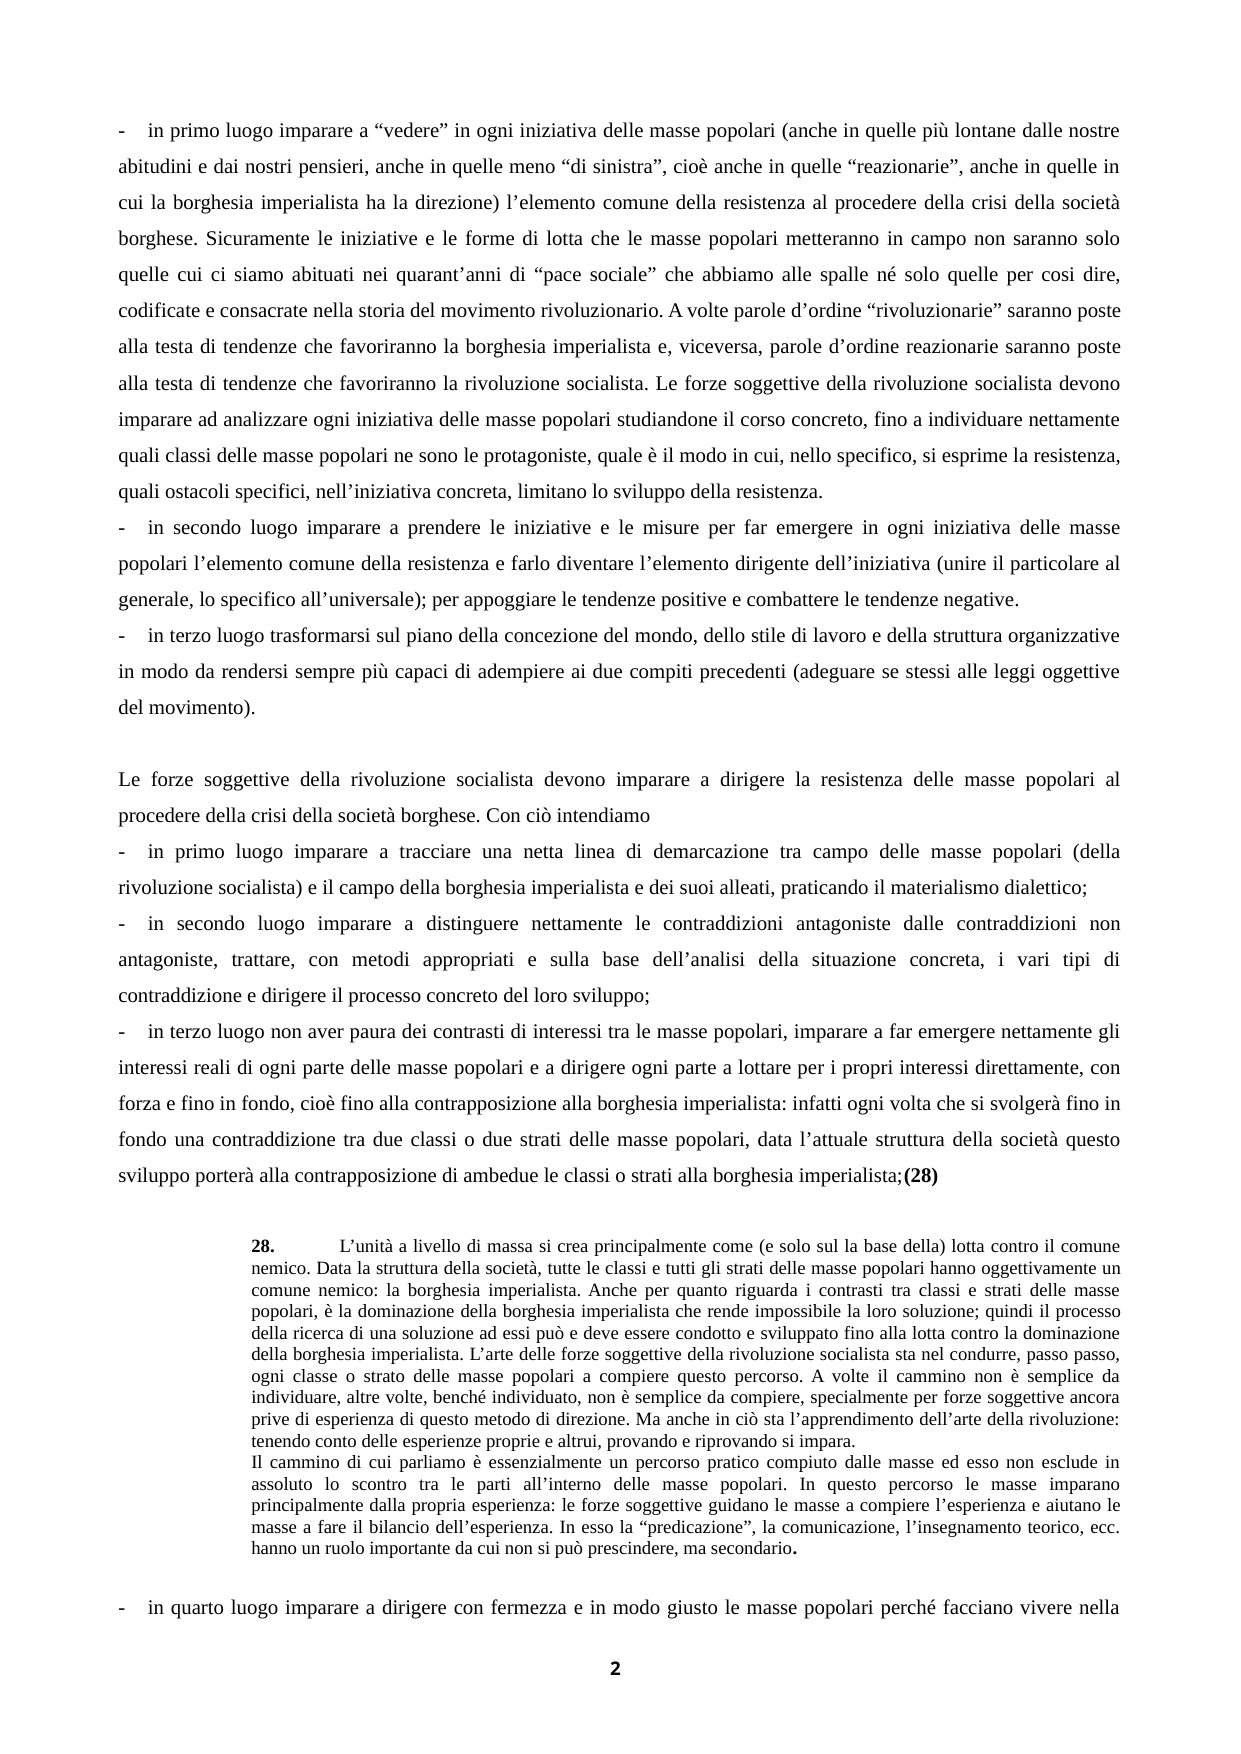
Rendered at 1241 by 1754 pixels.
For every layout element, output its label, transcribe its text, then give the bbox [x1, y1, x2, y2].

text - in terzo luogo trasformarsi sul piano della concezione del mondo, dello stile di lavoro e della struttura organizzative in modo da rendersi sempre più capaci di adempiere ai due compiti precedenti (adeguare se stessi alle leggi oggettive del movimento). [118, 623, 1122, 719]
text - in quarto luogo imparare a dirigere con fermezza e in modo giusto le masse popolari perché facciano vivere nella [118, 1595, 1122, 1619]
text - in terzo luogo non aver paura dei contrasti di interessi tra le masse popolari, imparare a far emergere nettamente gli interessi reali di ogni parte delle masse popolari e a dirigere ogni parte a lottare per i propri interessi direttamente, con forza e fino in fondo, cioè fino alla contrapposizione alla borghesia imperialista: infatti ogni volta che si svolgerà fino in fondo una contraddizione tra due classi o due strati delle masse popolari, data l’attuale struttura della società questo sviluppo porterà alla contrapposizione di ambedue le classi o strati alla borghesia imperialista;(28) [118, 1019, 1122, 1187]
text - in primo luogo imparare a tracciare una netta linea di demarcazione tra campo delle masse popolari (della rivoluzione socialista) e il campo della borghesia imperialista e dei suoi alleati, praticando il materialismo dialettico; [118, 839, 1122, 899]
text Le forze soggettive della rivoluzione socialista devono imparare a dirigere la resistenza delle masse popolari al procedere della crisi della società borghese. Con ciò intendiamo [118, 767, 1122, 827]
text - in primo luogo imparare a “vedere” in ogni iniziativa delle masse popolari (anche in quelle più lontane dalle nostre abitudini e dai nostri pensieri, anche in quelle meno “di sinistra”, cioè anche in quelle “reazionarie”, anche in quelle in cui la borghesia imperialista ha la direzione) l’elemento comune della resistenza al procedere della crisi della società borghese. Sicuramente le iniziative e le forme di lotta che le masse popolari metteranno in campo non saranno solo quelle cui ci siamo abituati nei quarant’anni di “pace sociale” che abbiamo alle spalle né solo quelle per cosi dire, codificate e consacrate nella storia del movimento rivoluzionario. A volte parole d’ordine “rivoluzionarie” saranno poste alla testa di tendenze che favoriranno la borghesia imperialista e, viceversa, parole d’ordine reazionarie saranno poste alla testa di tendenze che favoriranno la rivoluzione socialista. Le forze soggettive della rivoluzione socialista devono imparare ad analizzare ogni iniziativa delle masse popolari studiandone il corso concreto, fino a individuare nettamente quali classi delle masse popolari ne sono le protagoniste, quale è il modo in cui, nello specifico, si esprime la resistenza, quali ostacoli specifici, nell’iniziativa concreta, limitano lo sviluppo della resistenza. [118, 118, 1122, 503]
text - in secondo luogo imparare a distinguere nettamente le contraddizioni antagoniste dalle contraddizioni non antagoniste, trattare, con metodi appropriati e sulla base dell’analisi della situazione concreta, i vari tipi di contraddizione e dirigere il processo concreto del loro sviluppo; [118, 911, 1122, 1007]
text Il cammino di cui parliamo è essenzialmente un percorso pratico compiuto dalle masse ed esso non esclude in assoluto lo scontro tra le parti all’interno delle masse popolari. In questo percorso le masse imparano principalmente dalla propria esperienza: le forze soggettive guidano le masse a compiere l’esperienza e aiutano le masse a fare il bilancio dell’esperienza. In esso la “predicazione”, la comunicazione, l’insegnamento teorico, ecc. hanno un ruolo importante da cui non si può prescindere, ma secondario. [251, 1451, 1122, 1559]
text - in secondo luogo imparare a prendere le iniziative e le misure per far emergere in ogni iniziativa delle masse popolari l’elemento comune della resistenza e farlo diventare l’elemento dirigente dell’iniziativa (unire il particolare al generale, lo specifico all’universale); per appoggiare le tendenze positive e combattere le tendenze negative. [118, 514, 1122, 611]
text 28. L’unità a livello di massa si crea principalmente come (e solo sul la base della) lotta contro il comune nemico. Data la struttura della società, tutte le classi e tutti gli strati delle masse popolari hanno oggettivamente un comune nemico: la borghesia imperialista. Anche per quanto riguarda i contrasti tra classi e strati delle masse popolari, è la dominazione della borghesia imperialista che rende impossibile la loro soluzione; quindi il processo della ricerca di una soluzione ad essi può e deve essere condotto e sviluppato fino alla lotta contro la dominazione della borghesia imperialista. L’arte delle forze soggettive della rivoluzione socialista sta nel condurre, passo passo, ogni classe o strato delle masse popolari a compiere questo percorso. A volte il cammino non è semplice da individuare, altre volte, benché individuato, non è semplice da compiere, specialmente per forze soggettive ancora prive di esperienza di questo metodo di direzione. Ma anche in ciò sta l’apprendimento dell’arte della rivoluzione: tenendo conto delle esperienze proprie e altrui, provando e riprovando si impara. [251, 1235, 1122, 1451]
